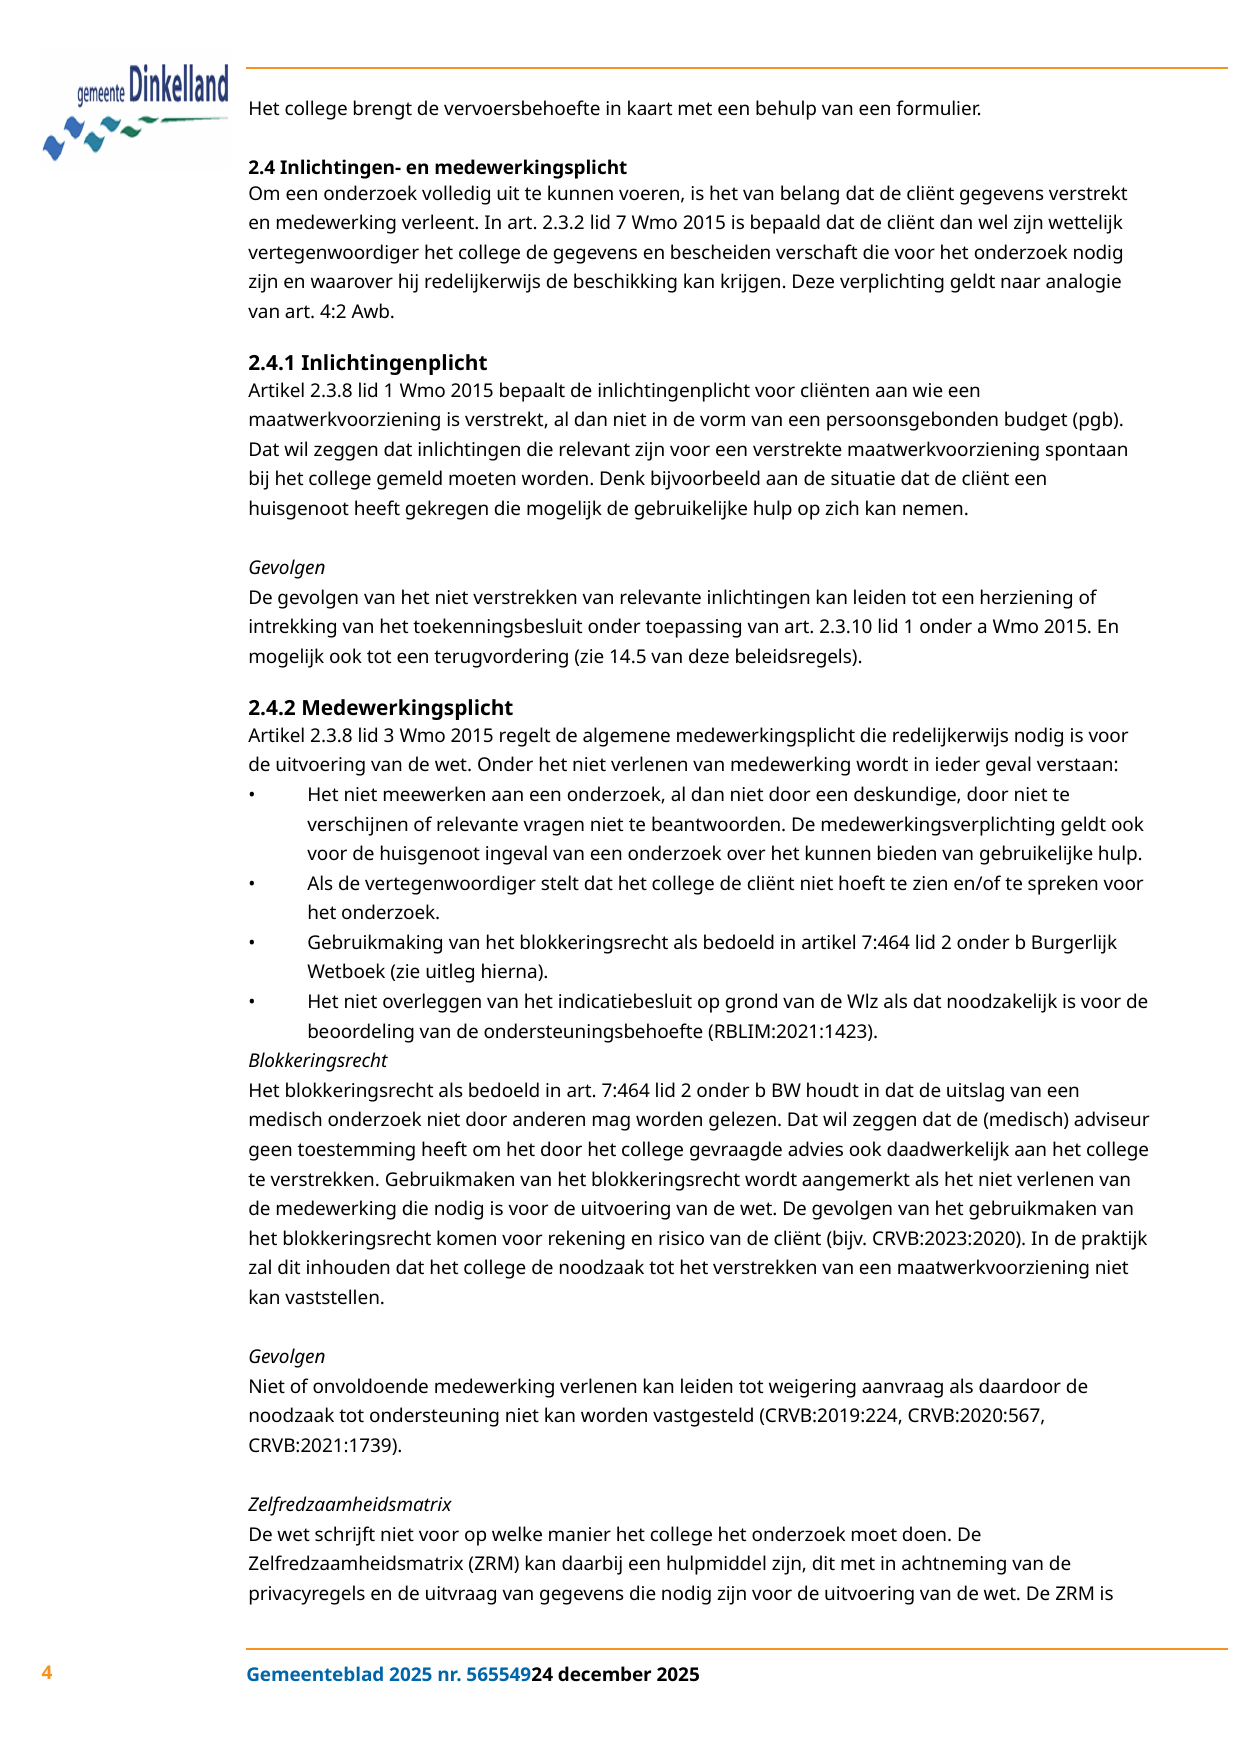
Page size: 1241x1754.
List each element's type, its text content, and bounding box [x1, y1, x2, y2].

picture [41, 47, 231, 172]
text De wet schrijft niet voor op welke manier het college het onderzoek moet doen. De Zelfredzaamheidsmatrix (ZRM) kan daarbij een hulpmiddel zijn, dit met in achtneming van de privacyregels en de uitvraag van gegevens die nodig zijn voor de uitvoering van de wet. De ZRM is [248, 1521, 1152, 1606]
list Het niet meewerken aan een onderzoek, al dan niet door een deskundige, door niet te verschijnen of relevante vragen niet te beantwoorden. De medewerkingsverplichting geldt ook voor de huisgenoot ingeval van een onderzoek over het kunnen bieden van gebruikelijke hulp. [248, 781, 1152, 866]
text Het college brengt de vervoersbehoefte in kaart met een behulp van een formulier. [248, 95, 1152, 121]
text Artikel 2.3.8 lid 3 Wmo 2015 regelt de algemene medewerkingsplicht die redelijkerwijs nodig is voor de uitvoering van de wet. Onder het niet verlenen van medewerking wordt in ieder geval verstaan: [248, 722, 1152, 777]
text 2.4.1 Inlichtingenplicht [248, 348, 1152, 377]
text 2.4.2 Medewerkingsplicht [248, 693, 1152, 722]
text 2.4 Inlichtingen- en medewerkingsplicht [248, 154, 1152, 180]
text Gevolgen [248, 1343, 1152, 1369]
text Blokkeringsrecht [248, 1047, 1152, 1073]
text Niet of onvoldoende medewerking verlenen kan leiden tot weigering aanvraag als daardoor de noodzaak tot ondersteuning niet kan worden vastgesteld (CRVB:2019:224, CRVB:2020:567, CRVB:2021:1739). [248, 1373, 1152, 1458]
text Om een onderzoek volledig uit te kunnen voeren, is het van belang dat de cliënt gegevens verstrekt en medewerking verleent. In art. 2.3.2 lid 7 Wmo 2015 is bepaald dat de cliënt dan wel zijn wettelijk vertegenwoordiger het college de gegevens en bescheiden verschaft die voor het onderzoek nodig zijn en waarover hij redelijkerwijs de beschikking kan krijgen. Deze verplichting geldt naar analogie van art. 4:2 Awb. [248, 180, 1152, 324]
text Zelfredzaamheidsmatrix [248, 1491, 1152, 1517]
text Gevolgen [248, 554, 1152, 580]
list Gebruikmaking van het blokkeringsrecht als bedoeld in artikel 7:464 lid 2 onder b Burgerlijk Wetboek (zie uitleg hierna). [248, 929, 1152, 984]
list Het niet overleggen van het indicatiebesluit op grond van de Wlz als dat noodzakelijk is voor de beoordeling van de ondersteuningsbehoefte (RBLIM:2021:1423). [248, 988, 1152, 1043]
text Artikel 2.3.8 lid 1 Wmo 2015 bepaalt de inlichtingenplicht voor cliënten aan wie een maatwerkvoorziening is verstrekt, al dan niet in de vorm van een persoonsgebonden budget (pgb). Dat wil zeggen dat inlichtingen die relevant zijn voor een verstrekte maatwerkvoorziening spontaan bij het college gemeld moeten worden. Denk bijvoorbeeld aan de situatie dat de cliënt een huisgenoot heeft gekregen die mogelijk de gebruikelijke hulp op zich kan nemen. [248, 377, 1152, 521]
text De gevolgen van het niet verstrekken van relevante inlichtingen kan leiden tot een herziening of intrekking van het toekenningsbesluit onder toepassing van art. 2.3.10 lid 1 onder a Wmo 2015. En mogelijk ook tot een terugvordering (zie 14.5 van deze beleidsregels). [248, 584, 1152, 669]
text Het blokkeringsrecht als bedoeld in art. 7:464 lid 2 onder b BW houdt in dat de uitslag van een medisch onderzoek niet door anderen mag worden gelezen. Dat wil zeggen dat de (medisch) adviseur geen toestemming heeft om het door het college gevraagde advies ook daadwerkelijk aan het college te verstrekken. Gebruikmaken van het blokkeringsrecht wordt aangemerkt als het niet verlenen van de medewerking die nodig is voor de uitvoering van de wet. De gevolgen van het gebruikmaken van het blokkeringsrecht komen voor rekening en risico van de cliënt (bijv. CRVB:2023:2020). In de praktijk zal dit inhouden dat het college de noodzaak tot het verstrekken van een maatwerkvoorziening niet kan vaststellen. [248, 1077, 1152, 1310]
list Als de vertegenwoordiger stelt dat het college de cliënt niet hoeft te zien en/of te spreken voor het onderzoek. [248, 870, 1152, 925]
